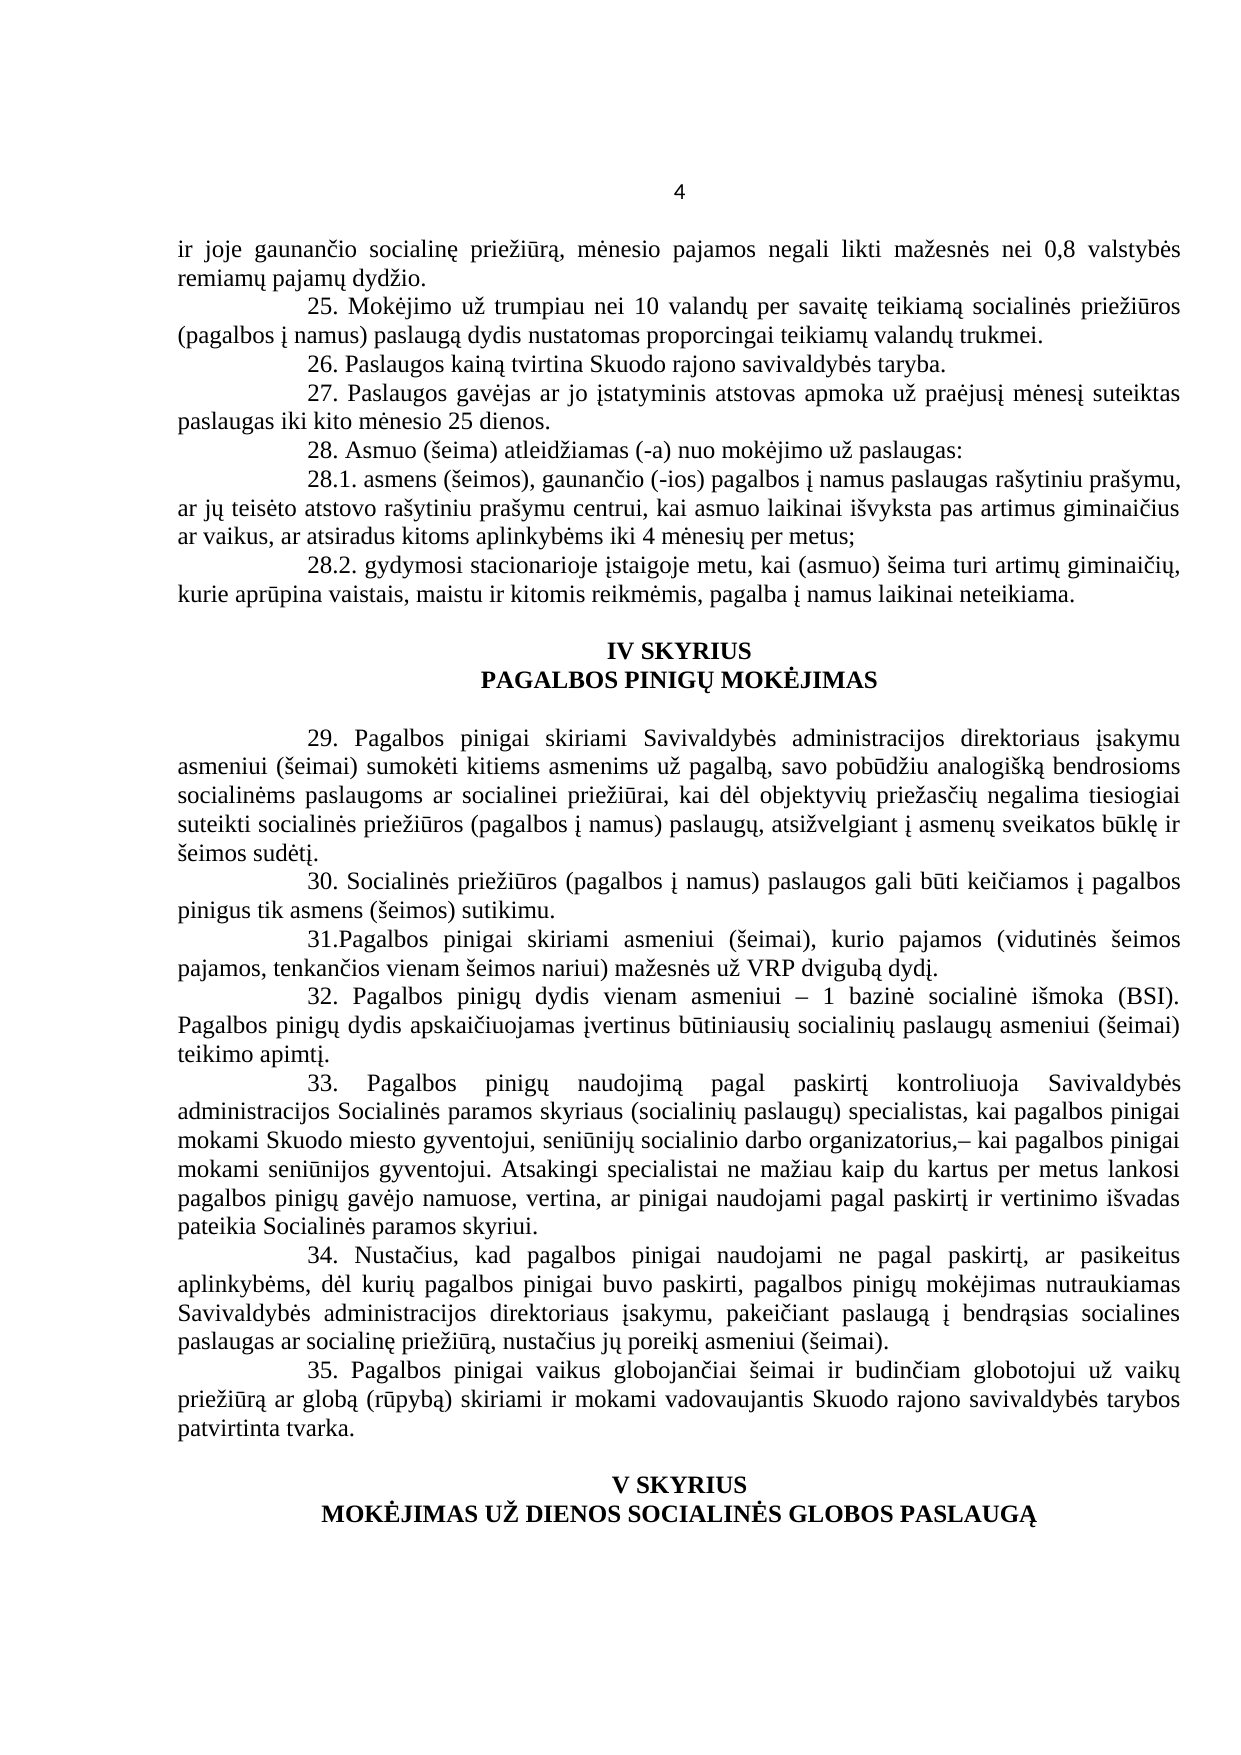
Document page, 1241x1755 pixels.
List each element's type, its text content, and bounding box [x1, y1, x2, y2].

text 35. Pagalbos pinigai vaikus globojančiai šeimai ir budinčiam globotojui už vaikų priežiūrą ar globą (rūpybą) skiriami ir mokami vadovaujantis Skuodo rajono savivaldybės tarybos patvirtinta tvarka. [177, 1355, 1181, 1441]
text 28. Asmuo (šeima) atleidžiamas (-a) nuo mokėjimo už paslaugas: [177, 435, 1181, 464]
text 26. Paslaugos kainą tvirtina Skuodo rajono savivaldybės taryba. [177, 349, 1181, 378]
text 33. Pagalbos pinigų naudojimą pagal paskirtį kontroliuoja Savivaldybės administracijos Socialinės paramos skyriaus (socialinių paslaugų) specialistas, kai pagalbos pinigai mokami Skuodo miesto gyventojui, seniūnijų socialinio darbo organizatorius,– kai pagalbos pinigai mokami seniūnijos gyventojui. Atsakingi specialistai ne mažiau kaip du kartus per metus lankosi pagalbos pinigų gavėjo namuose, vertina, ar pinigai naudojami pagal paskirtį ir vertinimo išvadas pateikia Socialinės paramos skyriui. [177, 1068, 1181, 1240]
text 28.1. asmens (šeimos), gaunančio (-ios) pagalbos į namus paslaugas rašytiniu prašymu, ar jų teisėto atstovo rašytiniu prašymu centrui, kai asmuo laikinai išvyksta pas artimus giminaičius ar vaikus, ar atsiradus kitoms aplinkybėms iki 4 mėnesių per metus; [177, 464, 1181, 550]
text IV SKYRIUS [177, 636, 1181, 665]
text 30. Socialinės priežiūros (pagalbos į namus) paslaugos gali būti keičiamos į pagalbos pinigus tik asmens (šeimos) sutikimu. [177, 866, 1181, 924]
text 29. Pagalbos pinigai skiriami Savivaldybės administracijos direktoriaus įsakymu asmeniui (šeimai) sumokėti kitiems asmenims už pagalbą, savo pobūdžiu analogišką bendrosioms socialinėms paslaugoms ar socialinei priežiūrai, kai dėl objektyvių priežasčių negalima tiesiogiai suteikti socialinės priežiūros (pagalbos į namus) paslaugų, atsižvelgiant į asmenų sveikatos būklę ir šeimos sudėtį. [177, 723, 1181, 866]
text 25. Mokėjimo už trumpiau nei 10 valandų per savaitę teikiamą socialinės priežiūros (pagalbos į namus) paslaugą dydis nustatomas proporcingai teikiamų valandų trukmei. [177, 291, 1181, 349]
text 27. Paslaugos gavėjas ar jo įstatyminis atstovas apmoka už praėjusį mėnesį suteiktas paslaugas iki kito mėnesio 25 dienos. [177, 378, 1181, 435]
text 34. Nustačius, kad pagalbos pinigai naudojami ne pagal paskirtį, ar pasikeitus aplinkybėms, dėl kurių pagalbos pinigai buvo paskirti, pagalbos pinigų mokėjimas nutraukiamas Savivaldybės administracijos direktoriaus įsakymu, pakeičiant paslaugą į bendrąsias socialines paslaugas ar socialinę priežiūrą, nustačius jų poreikį asmeniui (šeimai). [177, 1240, 1181, 1355]
text 31.Pagalbos pinigai skiriami asmeniui (šeimai), kurio pajamos (vidutinės šeimos pajamos, tenkančios vienam šeimos nariui) mažesnės už VRP dvigubą dydį. [177, 924, 1181, 981]
text 32. Pagalbos pinigų dydis vienam asmeniui – 1 bazinė socialinė išmoka (BSI). Pagalbos pinigų dydis apskaičiuojamas įvertinus būtiniausių socialinių paslaugų asmeniui (šeimai) teikimo apimtį. [177, 981, 1181, 1068]
text 28.2. gydymosi stacionarioje įstaigoje metu, kai (asmuo) šeima turi artimų giminaičių, kurie aprūpina vaistais, maistu ir kitomis reikmėmis, pagalba į namus laikinai neteikiama. [177, 550, 1181, 608]
text PAGALBOS PINIGŲ MOKĖJIMAS [177, 665, 1181, 694]
text MOKĖJIMAS UŽ DIENOS SOCIALINĖS GLOBOS PASLAUGĄ [177, 1499, 1181, 1528]
text V SKYRIUS [177, 1470, 1181, 1499]
text ir joje gaunančio socialinę priežiūrą, mėnesio pajamos negali likti mažesnės nei 0,8 valstybės remiamų pajamų dydžio. [177, 234, 1181, 291]
